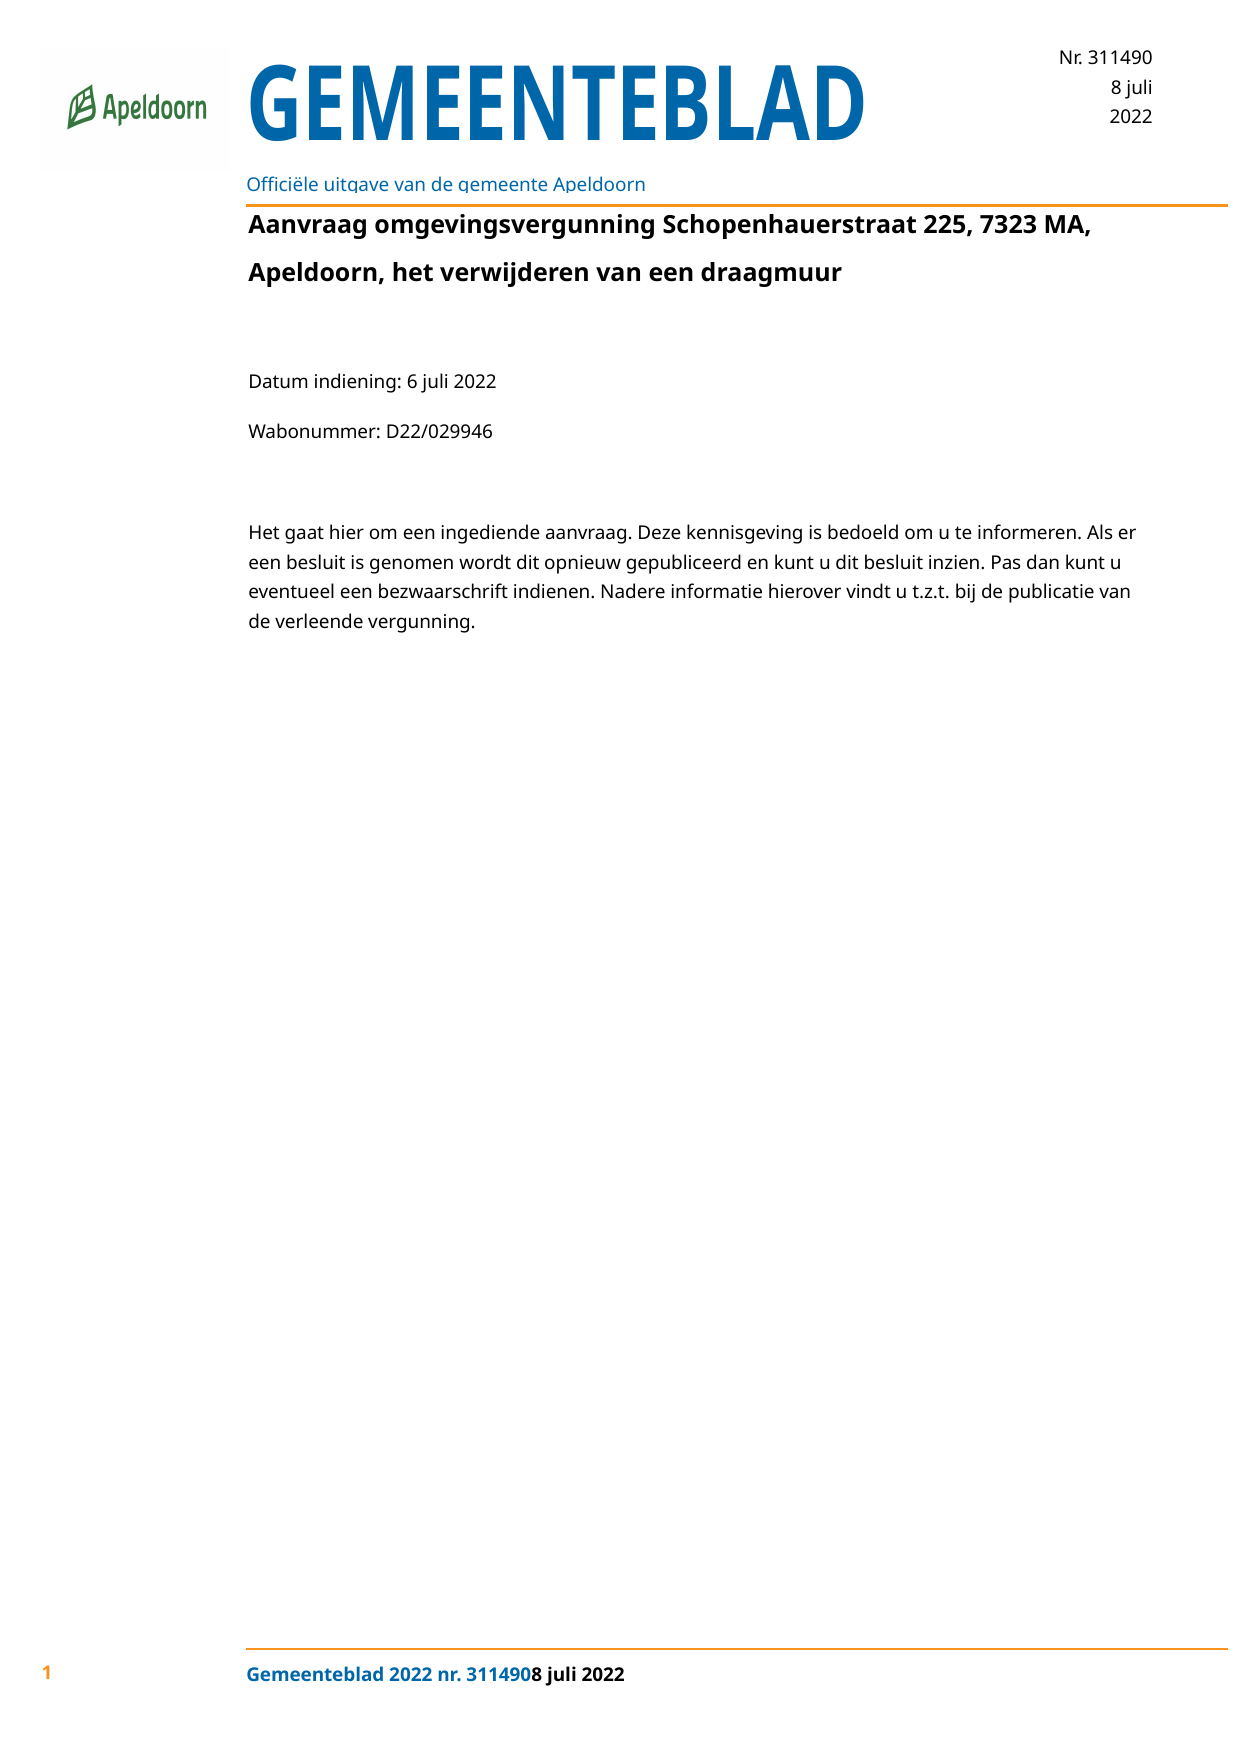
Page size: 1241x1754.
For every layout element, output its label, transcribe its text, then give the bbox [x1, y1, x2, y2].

text Aanvraag omgevingsvergunning Schopenhauerstraat 225, 7323 MA, Apeldoorn, het verwijderen van een draagmuur [248, 207, 1152, 288]
picture [41, 47, 231, 172]
text Wabonummer: D22/029946 [248, 419, 1152, 444]
text Datum indiening: 6 juli 2022 [248, 368, 1152, 394]
text Het gaat hier om een ingediende aanvraag. Deze kennisgeving is bedoeld om u te informeren. Als er een besluit is genomen wordt dit opnieuw gepubliceerd en kunt u dit besluit inzien. Pas dan kunt u eventueel een bezwaarschrift indienen. Nadere informatie hierover vindt u t.z.t. bij de publicatie van de verleende vergunning. [248, 519, 1152, 634]
